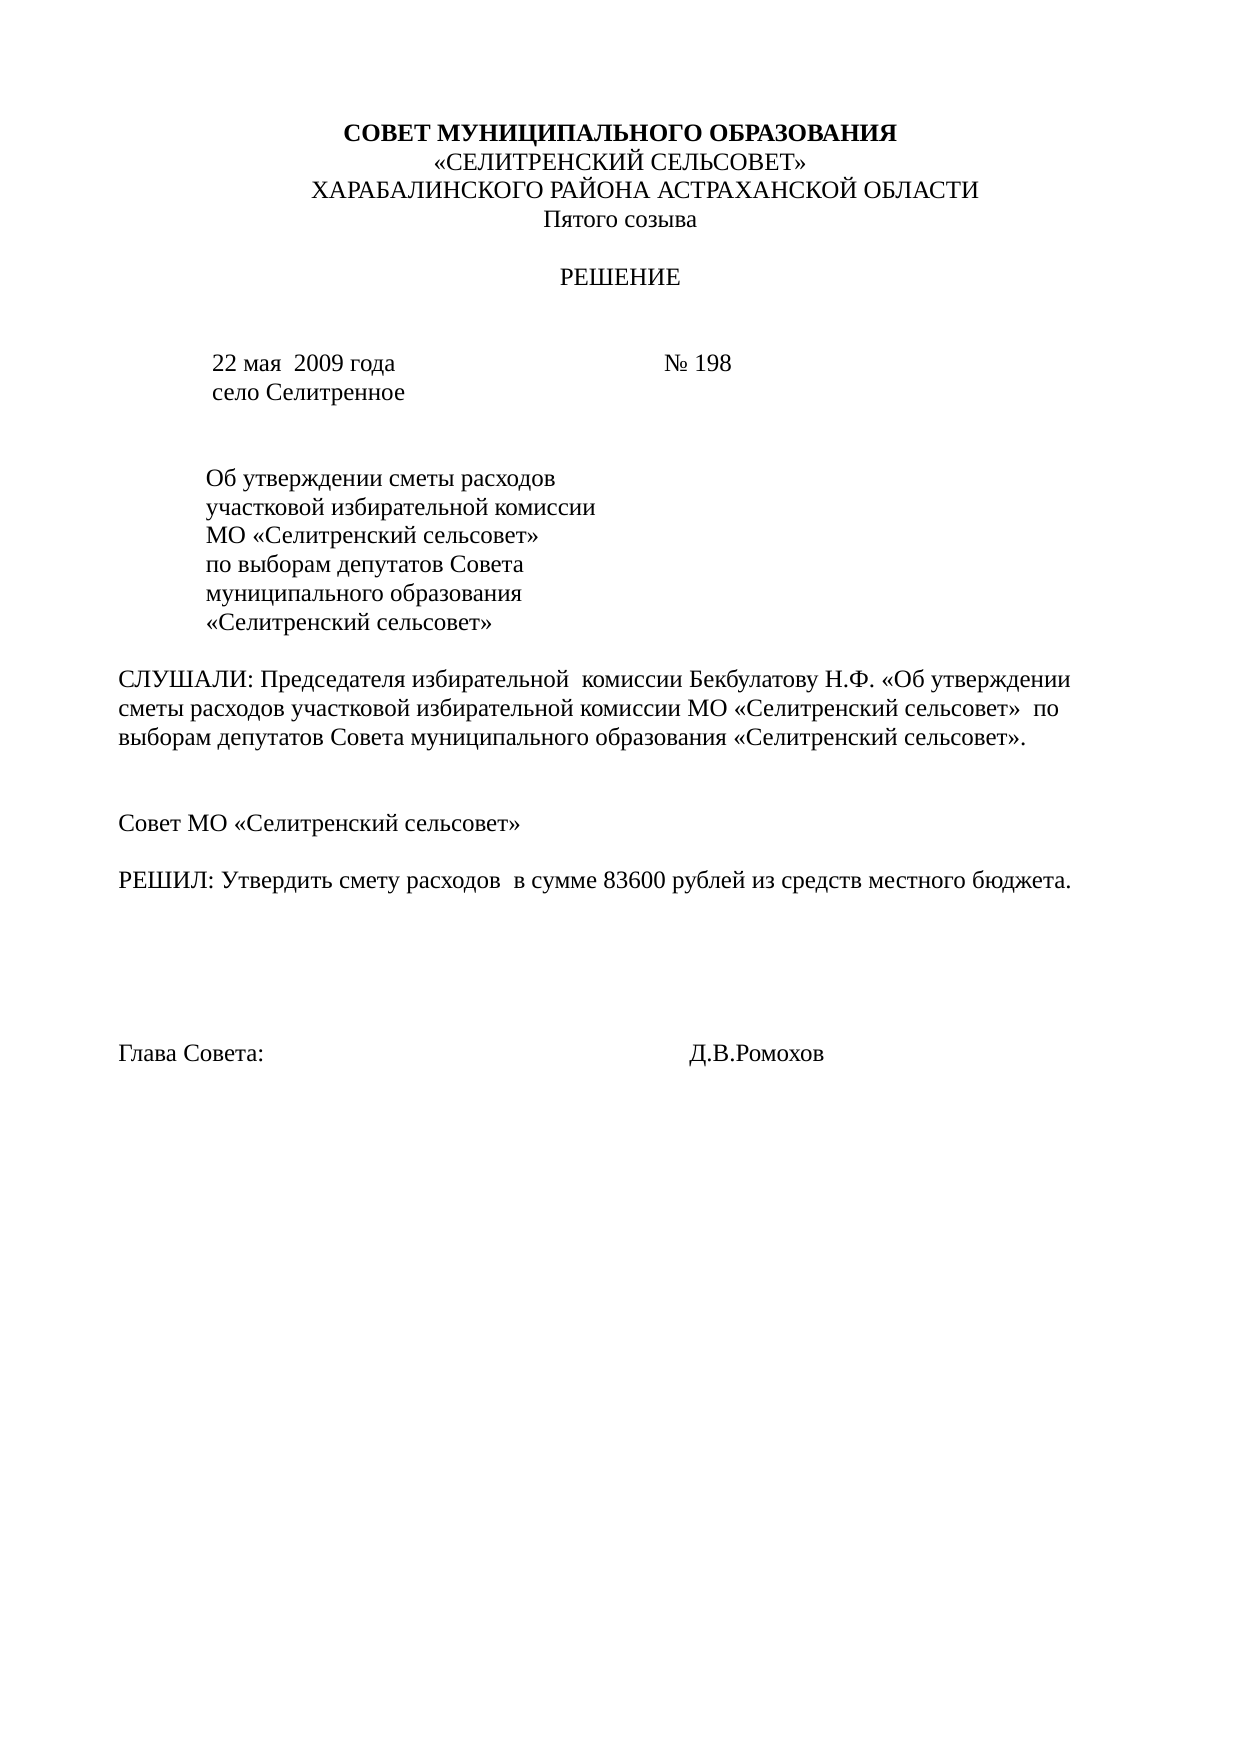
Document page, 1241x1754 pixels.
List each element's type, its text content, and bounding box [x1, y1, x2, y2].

text РЕШИЛ: Утвердить смету расходов в сумме 83600 рублей из средств местного бюджета. [118, 866, 1122, 894]
text Глава Совета: Д.В.Ромохов [118, 1038, 1122, 1067]
text Пятого созыва [118, 204, 1122, 233]
text «Селитренский сельсовет» [118, 607, 1122, 636]
text по выборам депутатов Совета [118, 549, 1122, 578]
text Об утверждении сметы расходов [118, 463, 1122, 492]
text ХАРАБАЛИНСКОГО РАЙОНА АСТРАХАНСКОЙ ОБЛАСТИ [118, 176, 1122, 204]
text село Селитренное [118, 377, 1122, 406]
text МО «Селитренский сельсовет» [118, 521, 1122, 549]
text «СЕЛИТРЕНСКИЙ СЕЛЬСОВЕТ» [118, 147, 1122, 176]
text Совет МО «Селитренский сельсовет» [118, 808, 1122, 837]
text 22 мая 2009 года № 198 [118, 348, 1122, 377]
text участковой избирательной комиссии [118, 492, 1122, 521]
text СОВЕТ МУНИЦИПАЛЬНОГО ОБРАЗОВАНИЯ [118, 118, 1122, 147]
text муниципального образования [118, 578, 1122, 607]
text РЕШЕНИЕ [118, 262, 1122, 291]
text СЛУШАЛИ: Председателя избирательной комиссии Бекбулатову Н.Ф. «Об утверждении сметы расходов участковой избирательной комиссии МО «Селитренский сельсовет» по выборам депутатов Совета муниципального образования «Селитренский сельсовет». [118, 664, 1122, 751]
